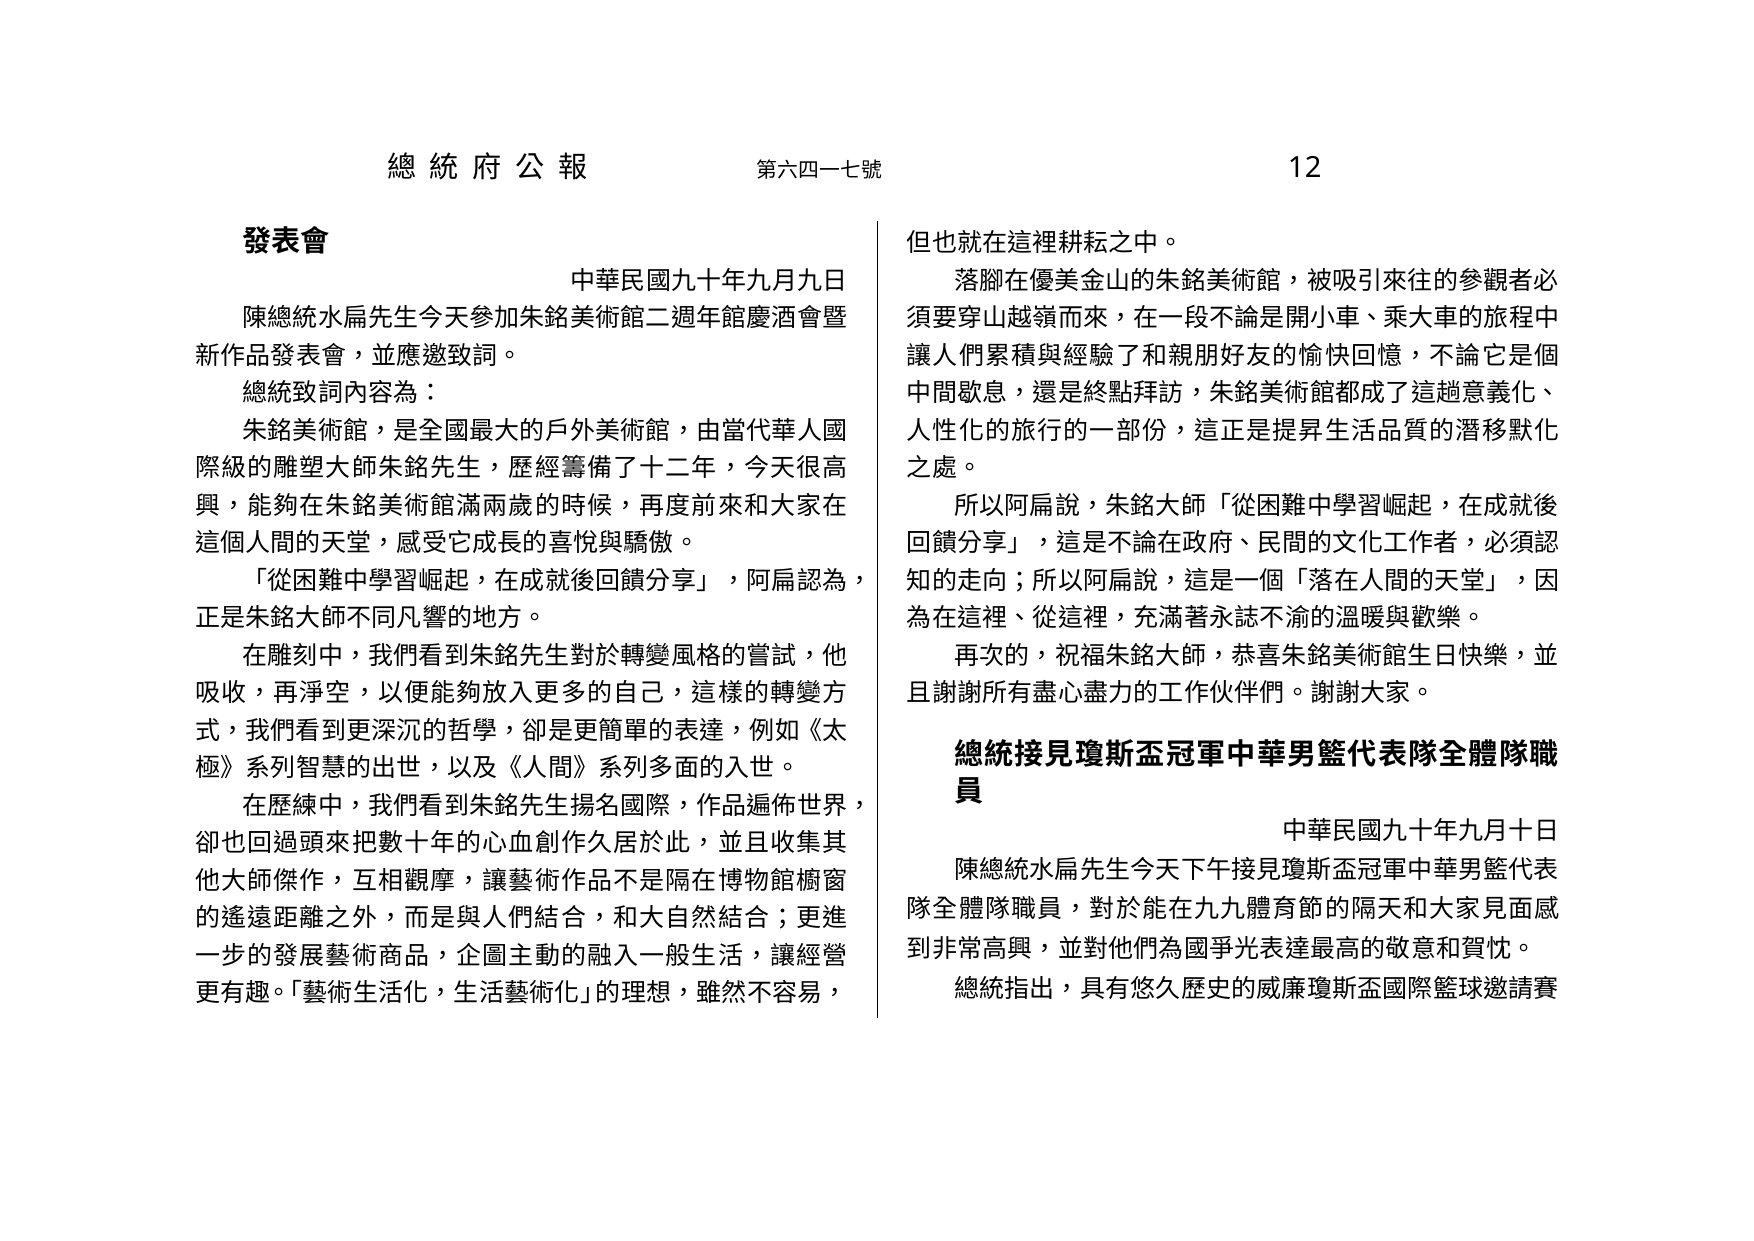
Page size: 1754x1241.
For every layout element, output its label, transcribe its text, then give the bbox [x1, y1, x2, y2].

text 陳總統水扁先生今天下午接見瓊斯盃冠軍中華男籃代表隊全體隊職員，對於能在九九體育節的隔天和大家見面感到非常高興，並對他們為國爭光表達最高的敬意和賀忱。 [907, 847, 1559, 965]
text 總統指出，具有悠久歷史的威廉瓊斯盃國際籃球邀請賽 [907, 965, 1559, 1005]
text 再次的，祝福朱銘大師，恭喜朱銘美術館生日快樂，並且謝謝所有盡心盡力的工作伙伴們。謝謝大家。 [907, 634, 1559, 709]
text 總統致詞內容為： [195, 372, 847, 409]
text 在歷練中，我們看到朱銘先生揚名國際，作品遍佈世界，卻也回過頭來把數十年的心血創作久居於此，並且收集其他大師傑作，互相觀摩，讓藝術作品不是隔在博物館櫥窗的遙遠距離之外，而是與人們結合，和大自然結合；更進一步的發展藝術商品，企圖主動的融入一般生活，讓經營更有趣。「藝術生活化，生活藝術化」的理想，雖然不容易，但也就在這裡耕耘之中。 [907, 222, 1559, 259]
text 朱銘美術館，是全國最大的戶外美術館，由當代華人國際級的雕塑大師朱銘先生，歷經籌備了十二年，今天很高興，能夠在朱銘美術館滿兩歲的時候，再度前來和大家在這個人間的天堂，感受它成長的喜悅與驕傲。 [195, 409, 847, 559]
text 總統接見瓊斯盃冠軍中華男籃代表隊全體隊職員 [954, 734, 1559, 809]
text 「從困難中學習崛起，在成就後回饋分享」，阿扁認為，正是朱銘大師不同凡響的地方。 [195, 559, 847, 634]
text 落腳在優美金山的朱銘美術館，被吸引來往的參觀者必須要穿山越嶺而來，在一段不論是開小車、乘大車的旅程中，讓人們累積與經驗了和親朋好友的愉快回憶，不論它是個中間歇息，還是終點拜訪，朱銘美術館都成了這趟意義化、人性化的旅行的一部份，這正是提昇生活品質的潛移默化之處。 [907, 259, 1559, 484]
text 發表會 [242, 222, 847, 259]
text 所以阿扁說，朱銘大師「從困難中學習崛起，在成就後回饋分享」，這是不論在政府、民間的文化工作者，必須認知的走向；所以阿扁說，這是一個「落在人間的天堂」，因為在這裡、從這裡，充滿著永誌不渝的溫暖與歡樂。 [907, 484, 1559, 634]
text 在雕刻中，我們看到朱銘先生對於轉變風格的嘗試，他吸收，再淨空，以便能夠放入更多的自己，這樣的轉變方式，我們看到更深沉的哲學，卻是更簡單的表達，例如《太極》系列智慧的出世，以及《人間》系列多面的入世。 [195, 634, 847, 784]
text 中華民國九十年九月九日 [195, 259, 847, 297]
text 陳總統水扁先生今天參加朱銘美術館二週年館慶酒會暨新作品發表會，並應邀致詞。 [195, 297, 847, 372]
text 中華民國九十年九月十日 [907, 809, 1559, 847]
text 在歷練中，我們看到朱銘先生揚名國際，作品遍佈世界，卻也回過頭來把數十年的心血創作久居於此，並且收集其他大師傑作，互相觀摩，讓藝術作品不是隔在博物館櫥窗的遙遠距離之外，而是與人們結合，和大自然結合；更進一步的發展藝術商品，企圖主動的融入一般生活，讓經營更有趣。「藝術生活化，生活藝術化」的理想，雖然不容易，但也就在這裡耕耘之中。 [195, 784, 847, 1009]
